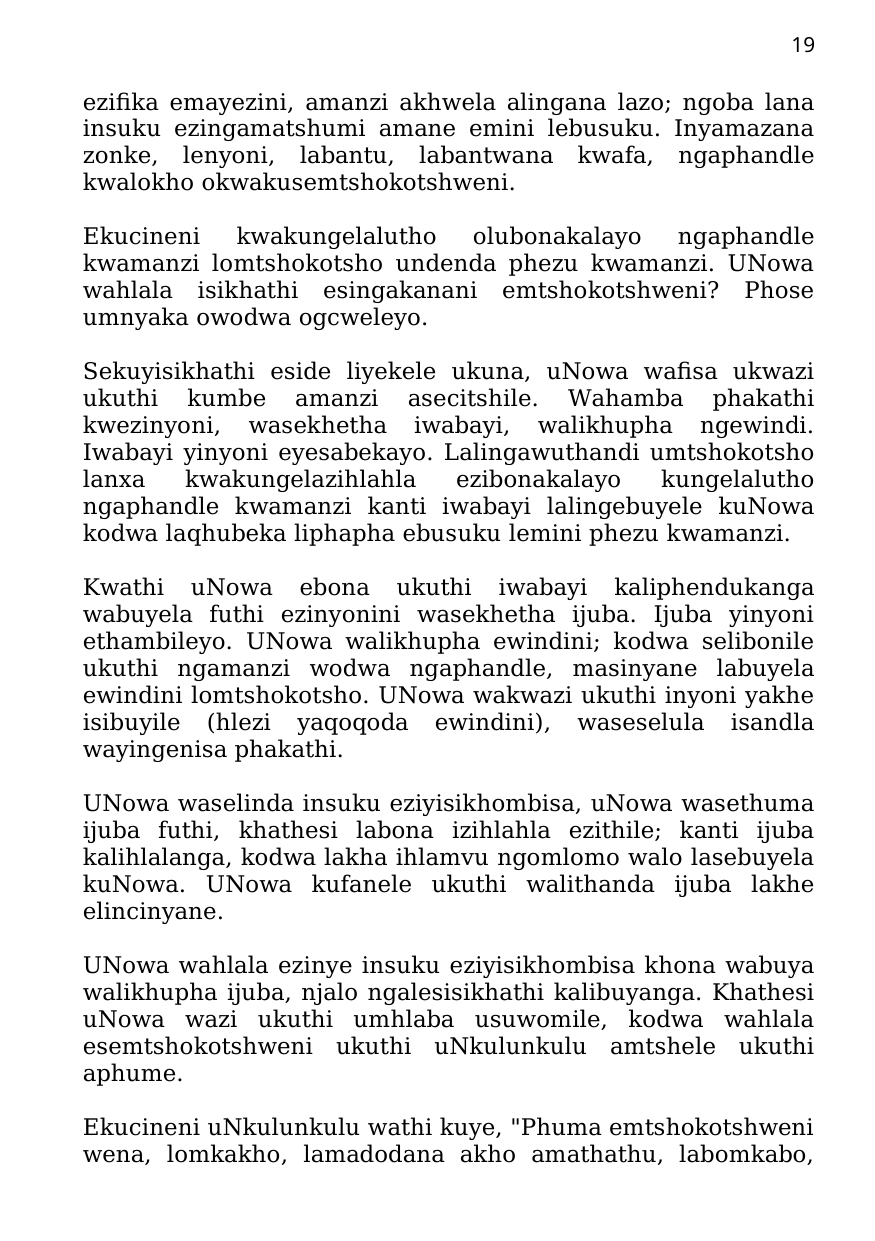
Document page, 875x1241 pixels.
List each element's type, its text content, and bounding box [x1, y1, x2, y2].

text Ekucineni uNkulunkulu wathi kuye, "Phuma emtshokotshweni wena, lomkakho, lamadodana akho amathathu, labomkabo, [83, 1114, 815, 1168]
text UNowa wahlala ezinye insuku eziyisikhombisa khona wabuya walikhupha ijuba, njalo ngalesisikhathi kalibuyanga. Khathesi uNowa wazi ukuthi umhlaba usuwomile, kodwa wahlala esemtshokotshweni ukuthi uNkulunkulu amtshele ukuthi aphume. [83, 952, 815, 1087]
text Kwathi uNowa ebona ukuthi iwabayi kaliphendukanga wabuyela futhi ezinyonini wasekhetha ijuba. Ijuba yinyoni ethambileyo. UNowa walikhupha ewindini; kodwa selibonile ukuthi ngamanzi wodwa ngaphandle, masinyane labuyela ewindini lomtshokotsho. UNowa wakwazi ukuthi inyoni yakhe isibuyile (hlezi yaqoqoda ewindini), waseselula isandla wayingenisa phakathi. [83, 574, 815, 763]
text Ekucineni kwakungelalutho olubonakalayo ngaphandle kwamanzi lomtshokotsho undenda phezu kwamanzi. UNowa wahlala isikhathi esingakanani emtshokotshweni? Phose umnyaka owodwa ogcweleyo. [83, 223, 815, 331]
text ezifika emayezini, amanzi akhwela alingana lazo; ngoba lana insuku ezingamatshumi amane emini lebusuku. Inyamazana zonke, lenyoni, labantu, labantwana kwafa, ngaphandle kwalokho okwakusemtshokotshweni. [83, 88, 815, 196]
text Sekuyisikhathi eside liyekele ukuna, uNowa wafisa ukwazi ukuthi kumbe amanzi asecitshile. Wahamba phakathi kwezinyoni, wasekhetha iwabayi, walikhupha ngewindi. Iwabayi yinyoni eyesabekayo. Lalingawuthandi umtshokotsho lanxa kwakungelazihlahla ezibonakalayo kungelalutho ngaphandle kwamanzi kanti iwabayi lalingebuyele kuNowa kodwa laqhubeka liphapha ebusuku lemini phezu kwamanzi. [83, 358, 815, 547]
text UNowa waselinda insuku eziyisikhombisa, uNowa wasethuma ijuba futhi, khathesi labona izihlahla ezithile; kanti ijuba kalihlalanga, kodwa lakha ihlamvu ngomlomo walo lasebuyela kuNowa. UNowa kufanele ukuthi walithanda ijuba lakhe elincinyane. [83, 790, 815, 925]
